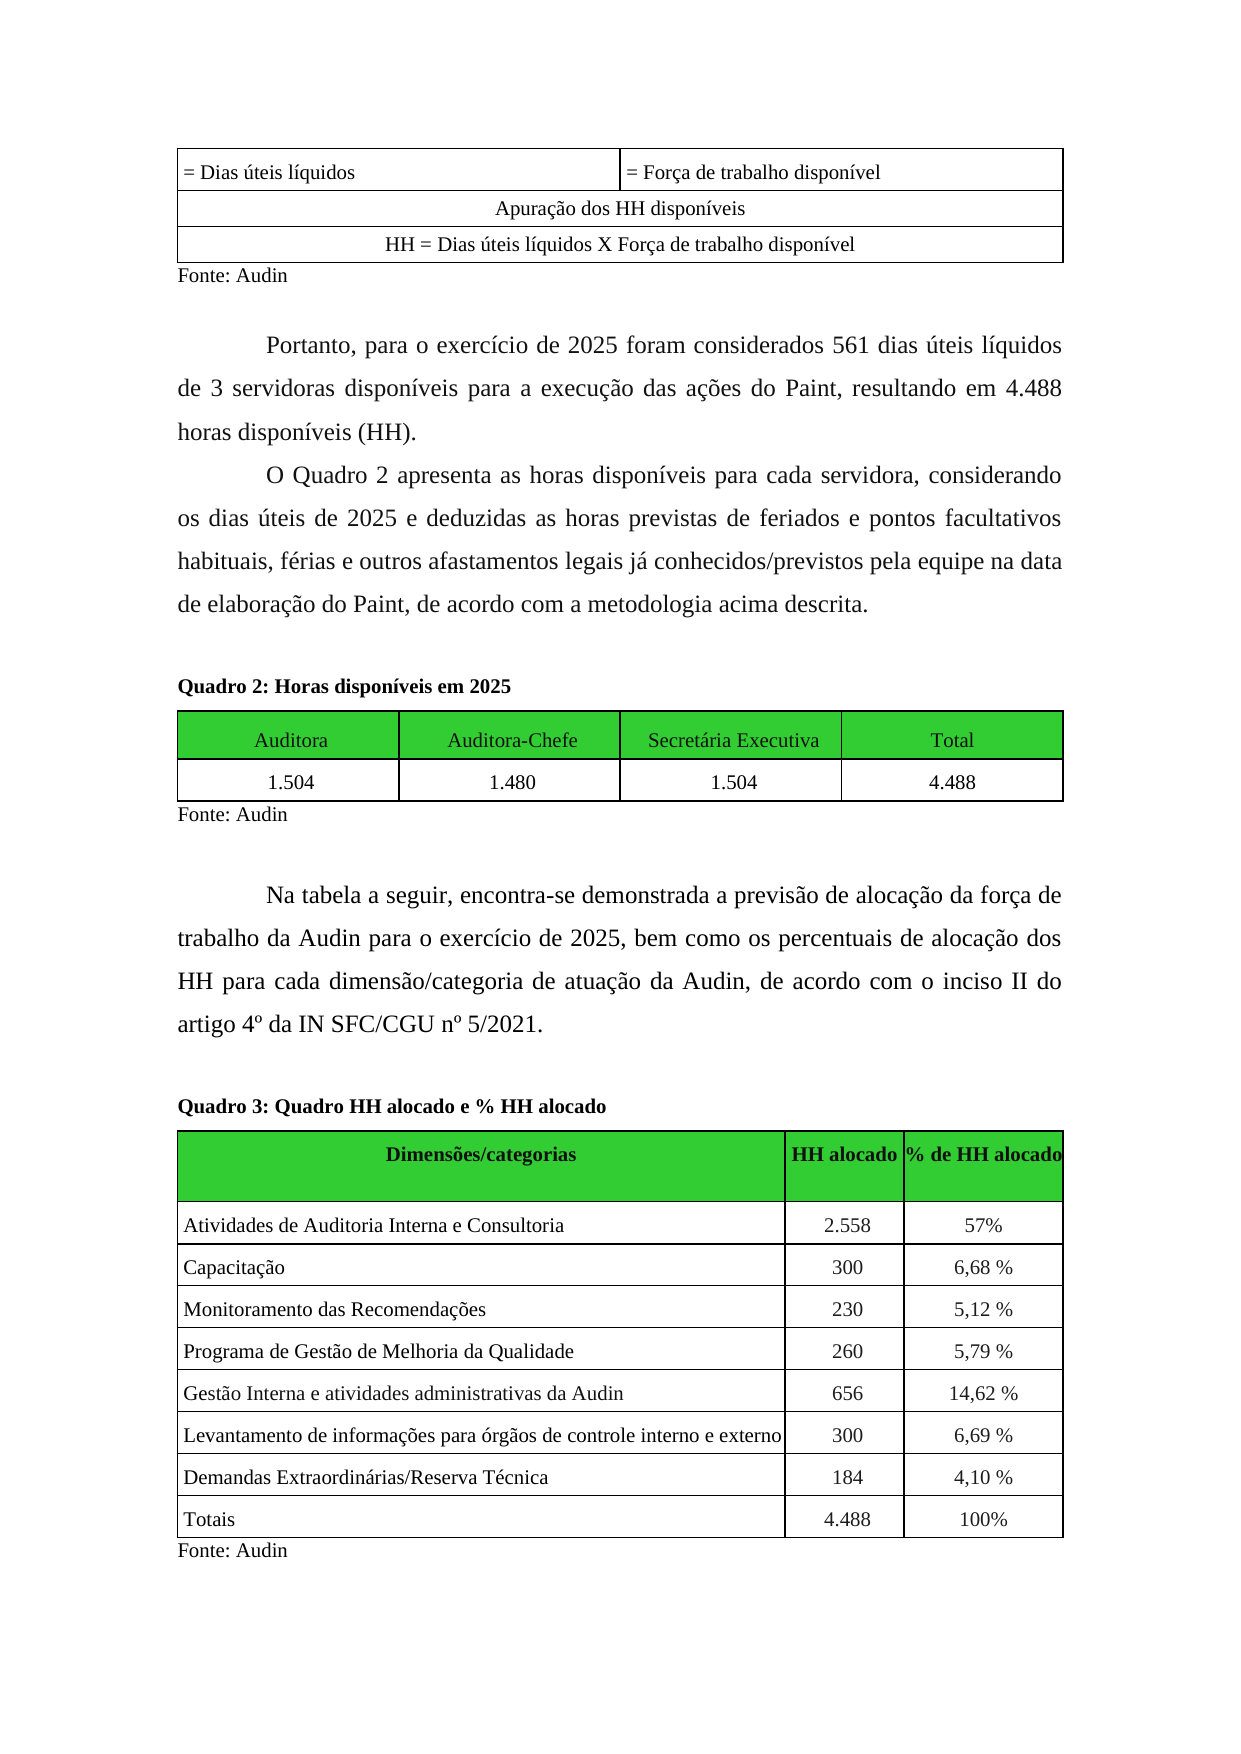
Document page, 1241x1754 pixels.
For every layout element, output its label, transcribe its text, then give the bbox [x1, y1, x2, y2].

table_cell 300 [786, 1245, 903, 1285]
text Fonte: Audin [177, 1538, 1063, 1562]
text Fonte: Audin [177, 263, 1063, 287]
table_cell Capacitação [178, 1245, 784, 1285]
text Portanto, para o exercício de 2025 foram considerados 561 dias úteis líquidos de 3 servidoras disponíveis para a execução das ações do Paint, resultando em 4.488 horas disponíveis (HH). [177, 330, 1063, 445]
table_cell 656 [786, 1370, 903, 1411]
table_cell Gestão Interna e atividades administrativas da Audin [178, 1370, 784, 1411]
text Fonte: Audin [177, 802, 1063, 826]
table_cell 5,79 % [905, 1328, 1062, 1369]
table_cell 1.504 [178, 760, 398, 800]
text Na tabela a seguir, encontra-se demonstrada a previsão de alocação da força de trabalho da Audin para o exercício de 2025, bem como os percentuais de alocação dos HH para cada dimensão/categoria de atuação da Audin, de acordo com o inciso II do artigo 4º da IN SFC/CGU nº 5/2021. [177, 880, 1063, 1038]
table_cell 260 [786, 1328, 903, 1369]
table_cell = Força de trabalho disponível [621, 149, 1062, 189]
table_header Secretária Executiva [621, 712, 841, 758]
table_cell Programa de Gestão de Melhoria da Qualidade [178, 1328, 784, 1369]
table_cell 100% [905, 1496, 1062, 1537]
table_cell 4.488 [786, 1496, 903, 1537]
table_cell 6,68 % [905, 1245, 1062, 1285]
table_cell Totais [178, 1496, 784, 1537]
table_cell 184 [786, 1454, 903, 1495]
table_cell HH = Dias úteis líquidos X Força de trabalho disponível [178, 227, 1062, 262]
table_cell 57% [905, 1202, 1062, 1243]
table_cell Monitoramento das Recomendações [178, 1286, 784, 1327]
table_header Auditora-Chefe [400, 712, 619, 758]
table_cell Demandas Extraordinárias/Reserva Técnica [178, 1454, 784, 1495]
table_header Total [842, 712, 1062, 758]
table_cell 6,69 % [905, 1412, 1062, 1453]
table_cell = Dias úteis líquidos [178, 149, 619, 189]
text O Quadro 2 apresenta as horas disponíveis para cada servidora, considerando os dias úteis de 2025 e deduzidas as horas previstas de feriados e pontos facultativos habituais, férias e outros afastamentos legais já conhecidos/previstos pela equipe na data de elaboração do Paint, de acordo com a metodologia acima descrita. [177, 460, 1063, 618]
table_cell 1.504 [621, 760, 841, 800]
table_cell 5,12 % [905, 1286, 1062, 1327]
table_cell 4,10 % [905, 1454, 1062, 1495]
table_header HH alocado [786, 1132, 903, 1201]
table_cell 14,62 % [905, 1370, 1062, 1411]
table_cell Atividades de Auditoria Interna e Consultoria [178, 1202, 784, 1243]
table_header % de HH alocado [905, 1132, 1062, 1201]
table_cell 300 [786, 1412, 903, 1453]
table_header Dimensões/categorias [178, 1132, 784, 1201]
table_cell Apuração dos HH disponíveis [178, 191, 1062, 226]
table_header Auditora [178, 712, 398, 758]
text Quadro 3: Quadro HH alocado e % HH alocado [177, 1094, 1063, 1118]
table_cell 4.488 [842, 760, 1062, 800]
table_cell 2.558 [786, 1202, 903, 1243]
text Quadro 2: Horas disponíveis em 2025 [177, 674, 1063, 698]
table_cell 230 [786, 1286, 903, 1327]
table_cell Levantamento de informações para órgãos de controle interno e externo [178, 1412, 784, 1453]
table_cell 1.480 [400, 760, 619, 800]
